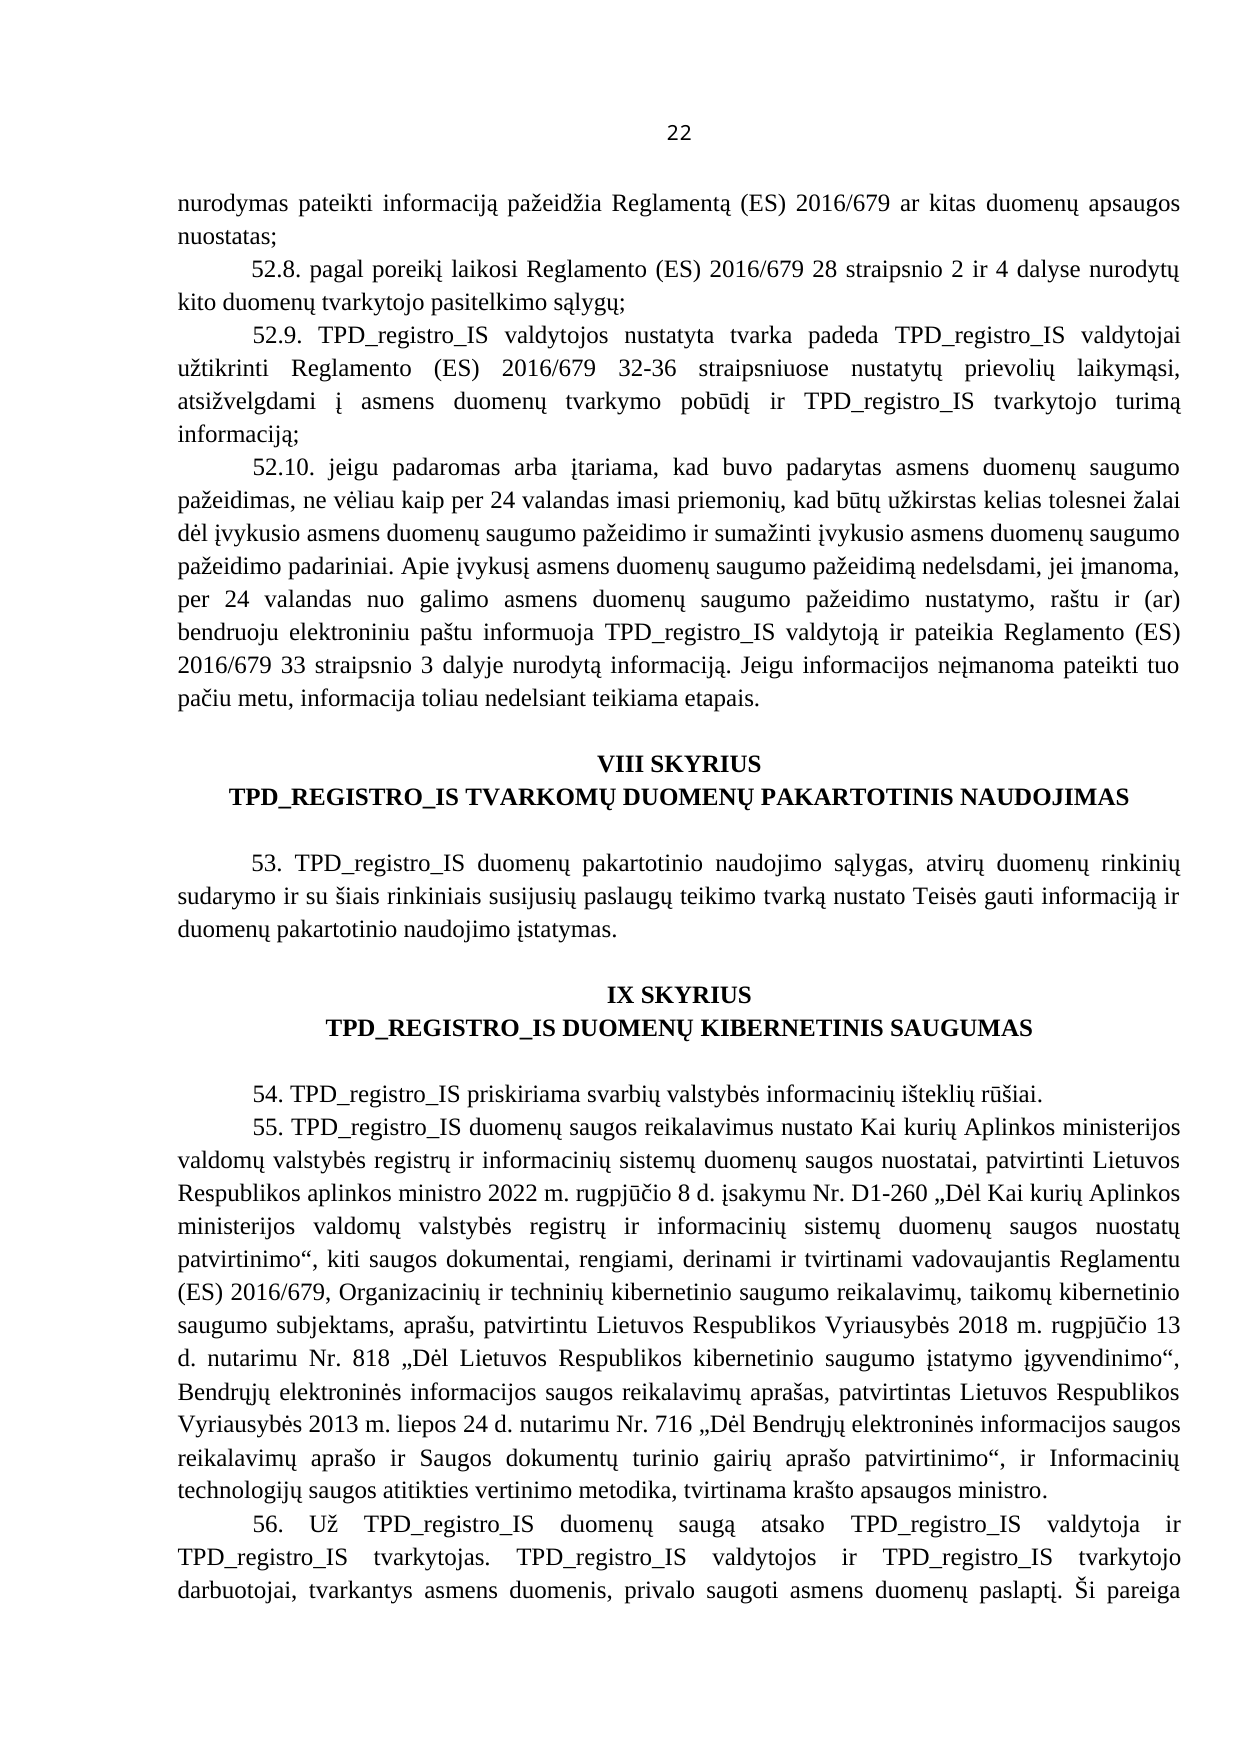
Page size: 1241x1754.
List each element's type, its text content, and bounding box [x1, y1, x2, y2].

text nurodymas pateikti informaciją pažeidžia Reglamentą (ES) 2016/679 ar kitas duomenų apsaugos nuostatas; [177, 188, 1181, 249]
text 52.10. jeigu padaromas arba įtariama, kad buvo padarytas asmens duomenų saugumo pažeidimas, ne vėliau kaip per 24 valandas imasi priemonių, kad būtų užkirstas kelias tolesnei žalai dėl įvykusio asmens duomenų saugumo pažeidimo ir sumažinti įvykusio asmens duomenų saugumo pažeidimo padariniai. Apie įvykusį asmens duomenų saugumo pažeidimą nedelsdami, jei įmanoma, per 24 valandas nuo galimo asmens duomenų saugumo pažeidimo nustatymo, raštu ir (ar) bendruoju elektroniniu paštu informuoja TPD_registro_IS valdytoją ir pateikia Reglamento (ES) 2016/679 33 straipsnio 3 dalyje nurodytą informaciją. Jeigu informacijos neįmanoma pateikti tuo pačiu metu, informacija toliau nedelsiant teikiama etapais. [177, 452, 1181, 712]
text 53. TPD_registro_IS duomenų pakartotinio naudojimo sąlygas, atvirų duomenų rinkinių sudarymo ir su šiais rinkiniais susijusių paslaugų teikimo tvarką nustato Teisės gauti informaciją ir duomenų pakartotinio naudojimo įstatymas. [177, 848, 1181, 943]
text IX Skyrius [177, 980, 1181, 1009]
text VIII Skyrius [177, 749, 1181, 778]
subtitle TPD_REGISTRO_IS duomenų KIBERNETINIS SAUGUMAS [177, 1013, 1181, 1042]
text 55. TPD_registro_IS duomenų saugos reikalavimus nustato Kai kurių Aplinkos ministerijos valdomų valstybės registrų ir informacinių sistemų duomenų saugos nuostatai, patvirtinti Lietuvos Respublikos aplinkos ministro 2022 m. rugpjūčio 8 d. įsakymu Nr. D1-260 „Dėl Kai kurių Aplinkos ministerijos valdomų valstybės registrų ir informacinių sistemų duomenų saugos nuostatų patvirtinimo“, kiti saugos dokumentai, rengiami, derinami ir tvirtinami vadovaujantis Reglamentu (ES) 2016/679, Organizacinių ir techninių kibernetinio saugumo reikalavimų, taikomų kibernetinio saugumo subjektams, aprašu, patvirtintu Lietuvos Respublikos Vyriausybės 2018 m. rugpjūčio 13 d. nutarimu Nr. 818 „Dėl Lietuvos Respublikos kibernetinio saugumo įstatymo įgyvendinimo“, Bendrųjų elektroninės informacijos saugos reikalavimų aprašas, patvirtintas Lietuvos Respublikos Vyriausybės 2013 m. liepos 24 d. nutarimu Nr. 716 „Dėl Bendrųjų elektroninės informacijos saugos reikalavimų aprašo ir Saugos dokumentų turinio gairių aprašo patvirtinimo“, ir Informacinių technologijų saugos atitikties vertinimo metodika, tvirtinama krašto apsaugos ministro. [177, 1112, 1181, 1504]
text 54. TPD_registro_IS priskiriama svarbių valstybės informacinių išteklių rūšiai. [177, 1079, 1181, 1108]
text 52.9. TPD_registro_IS valdytojos nustatyta tvarka padeda TPD_registro_IS valdytojai užtikrinti Reglamento (ES) 2016/679 32-36 straipsniuose nustatytų prievolių laikymąsi, atsižvelgdami į asmens duomenų tvarkymo pobūdį ir TPD_registro_IS tvarkytojo turimą informaciją; [177, 320, 1181, 448]
text TPD_REGISTRO_IS TVARKOMŲ DUOMENŲ PAKARTOTINIS NAUDOJIMAS [177, 782, 1181, 811]
text 56. Už TPD_registro_IS duomenų saugą atsako TPD_registro_IS valdytoja ir TPD_registro_IS tvarkytojas. TPD_registro_IS valdytojos ir TPD_registro_IS tvarkytojo darbuotojai, tvarkantys asmens duomenis, privalo saugoti asmens duomenų paslaptį. Ši pareiga [177, 1509, 1181, 1603]
text 52.8. pagal poreikį laikosi Reglamento (ES) 2016/679 28 straipsnio 2 ir 4 dalyse nurodytų kito duomenų tvarkytojo pasitelkimo sąlygų; [177, 254, 1181, 316]
